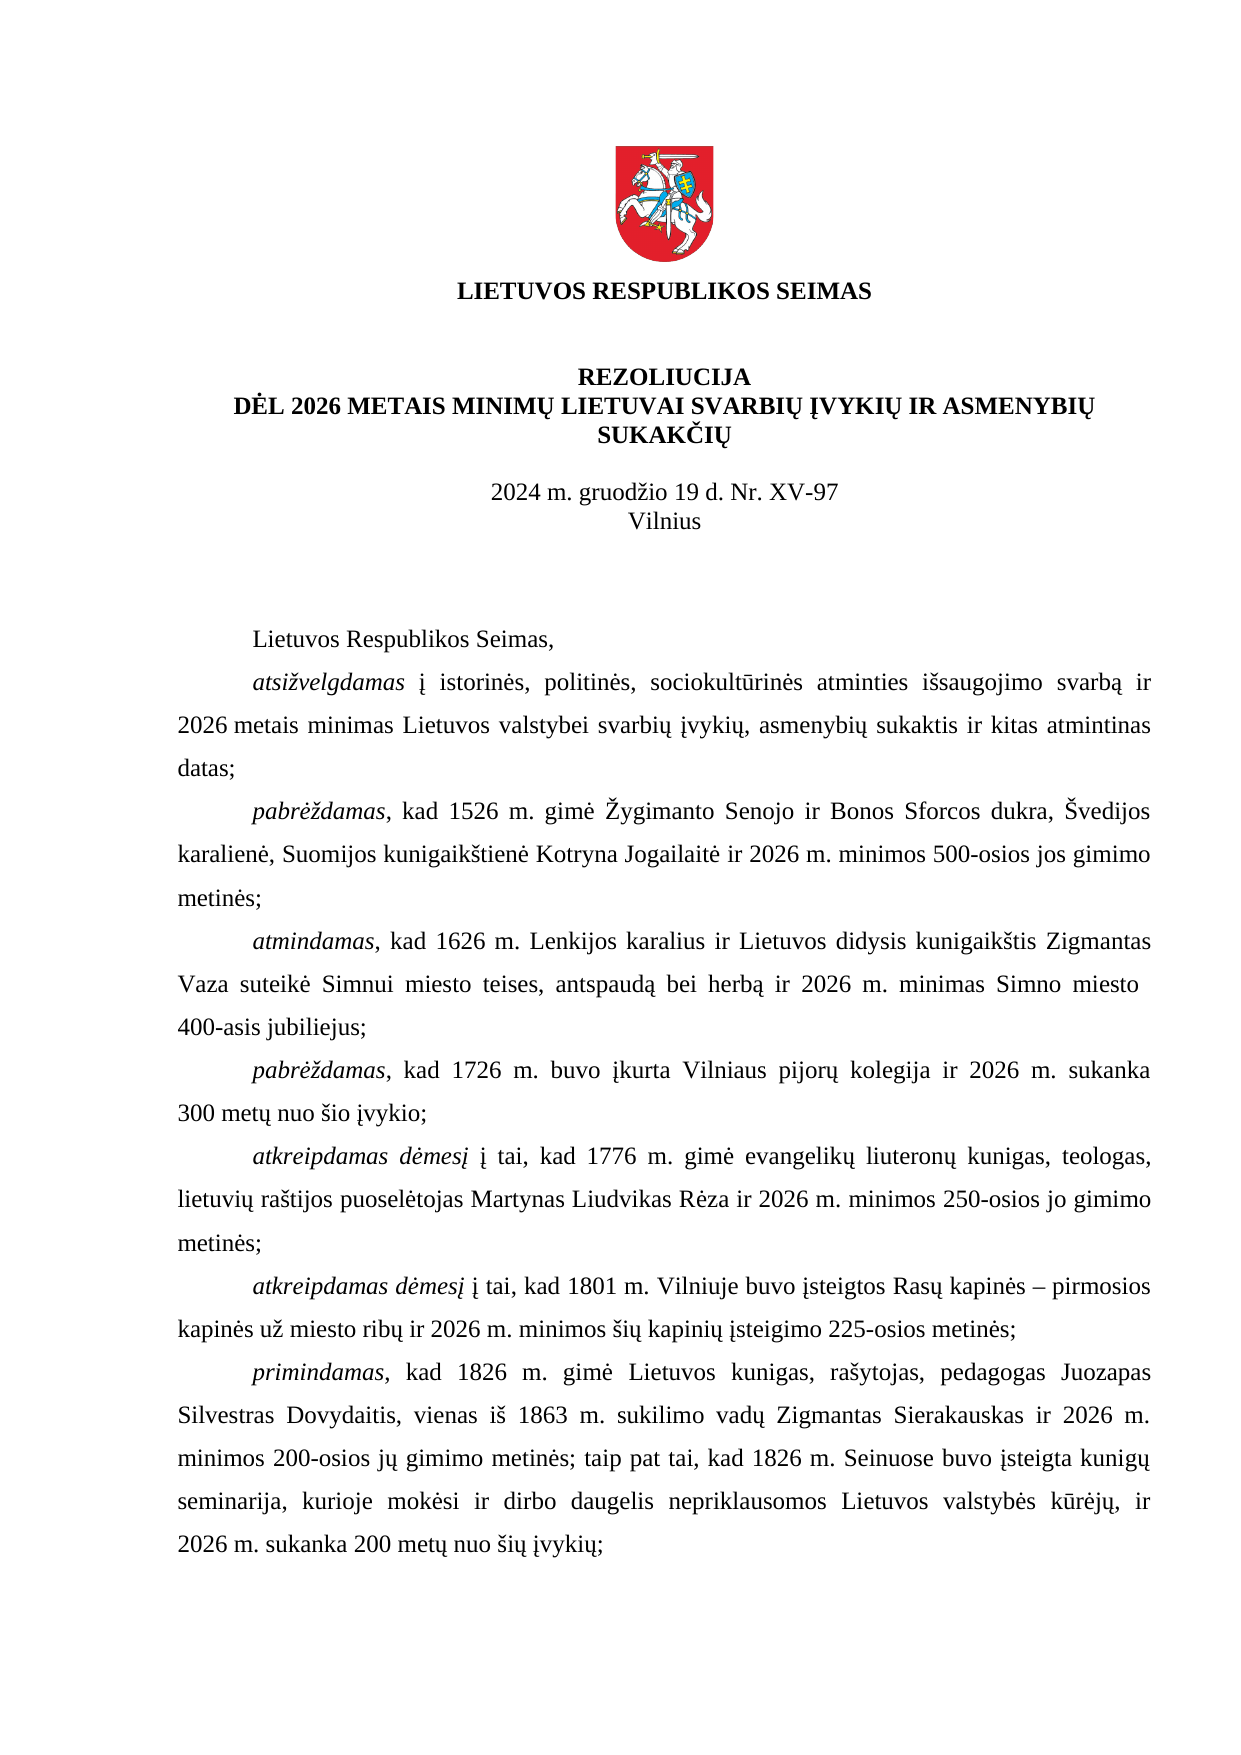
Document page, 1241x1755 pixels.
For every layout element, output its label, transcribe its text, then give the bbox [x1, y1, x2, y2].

text 2024 m. gruodžio 19 d. Nr. XV-97 [177, 477, 1152, 506]
text atkreipdamas dėmesį į tai, kad 1801 m. Vilniuje buvo įsteigtos Rasų kapinės – pirmosios kapinės už miesto ribų ir 2026 m. minimos šių kapinių įsteigimo 225-osios metinės; [177, 1271, 1152, 1343]
text Lietuvos Respublikos Seimas, [177, 624, 1152, 653]
text atsižvelgdamas į istorinės, politinės, sociokultūrinės atminties išsaugojimo svarbą ir 2026 metais minimas Lietuvos valstybei svarbių įvykių, asmenybių sukaktis ir kitas atmintinas datas; [177, 667, 1152, 782]
text atkreipdamas dėmesį į tai, kad 1776 m. gimė evangelikų liuteronų kunigas, teologas, lietuvių raštijos puoselėtojas Martynas Liudvikas Rėza ir 2026 m. minimos 250-osios jo gimimo metinės; [177, 1141, 1152, 1256]
text pabrėždamas, kad 1526 m. gimė Žygimanto Senojo ir Bonos Sforcos dukra, Švedijos karalienė, Suomijos kunigaikštienė Kotryna Jogailaitė ir 2026 m. minimos 500-osios jos gimimo metinės; [177, 796, 1152, 911]
text primindamas, kad 1826 m. gimė Lietuvos kunigas, rašytojas, pedagogas Juozapas Silvestras Dovydaitis, vienas iš 1863 m. sukilimo vadų Zigmantas Sierakauskas ir 2026 m. minimos 200-osios jų gimimo metinės; taip pat tai, kad 1826 m. Seinuose buvo įsteigta kunigų seminarija, kurioje mokėsi ir dirbo daugelis nepriklausomos Lietuvos valstybės kūrėjų, ir 2026 m. sukanka 200 metų nuo šių įvykių; [177, 1357, 1152, 1558]
text REZOLIUCIJA [177, 362, 1152, 391]
text pabrėždamas, kad 1726 m. buvo įkurta Vilniaus pijorų kolegija ir 2026 m. sukanka 300 metų nuo šio įvykio; [177, 1055, 1152, 1127]
text atmindamas, kad 1626 m. Lenkijos karalius ir Lietuvos didysis kunigaikštis Zigmantas Vaza suteikė Simnui miesto teises, antspaudą bei herbą ir 2026 m. minimas Simno miesto 400-asis jubiliejus; [177, 926, 1152, 1041]
text DĖL 2026 METAIS MINIMŲ LIETUVAI SVARBIŲ ĮVYKIŲ IR ASMENYBIŲ SUKAKČIŲ [177, 391, 1152, 448]
text LIETUVOS RESPUBLIKOS SEIMAS [177, 276, 1152, 305]
text Vilnius [177, 506, 1152, 535]
